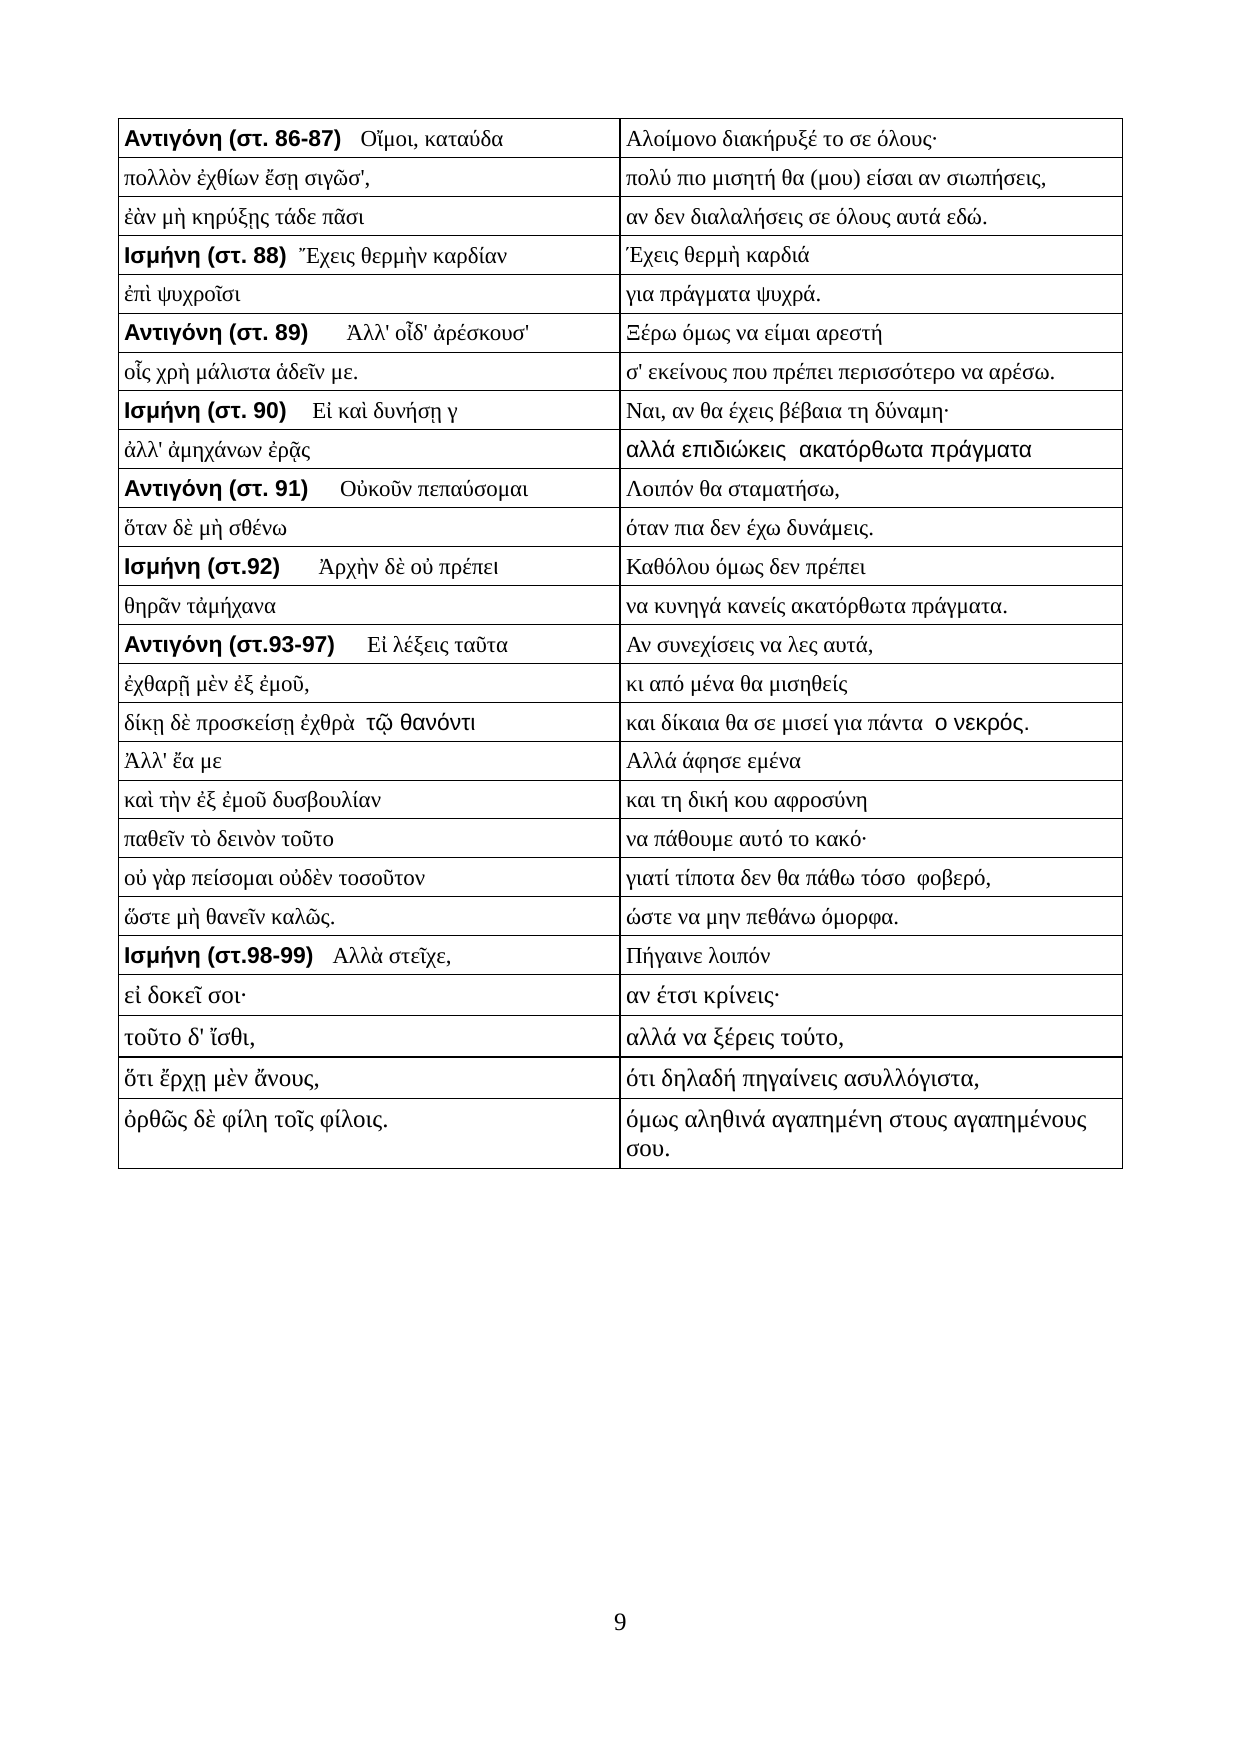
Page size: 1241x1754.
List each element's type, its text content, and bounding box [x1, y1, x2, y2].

table_cell ἐὰν μὴ κηρύξῃς τάδε πᾶσι [119, 197, 619, 235]
table_cell Καθόλου όμως δεν πρέπει [621, 547, 1122, 585]
table_cell όταν πια δεν έχω δυνάμεις. [621, 508, 1122, 546]
table_cell Ισμήνη (στ.98-99) Αλλὰ στεῖχε, [119, 936, 619, 974]
table_cell Ισμήνη (στ. 90) Εἰ καὶ δυνήσῃ γ [119, 391, 619, 429]
table_cell δίκῃ δὲ προσκείσῃ ἐχθρὰ τῷ θανόντι [119, 703, 619, 741]
table_cell Ξέρω όμως να είμαι αρεστή [621, 314, 1122, 352]
table_cell και τη δική κου αφροσύνη [621, 781, 1122, 818]
table_cell και δίκαια θα σε μισεί για πάντα ο νεκρός. [621, 703, 1122, 741]
table_cell ὀρθῶς δὲ φίλη τοῖς φίλοις. [119, 1099, 619, 1168]
table_cell αλλά επιδιώκεις ακατόρθωτα πράγματα [621, 430, 1122, 468]
table_cell Λοιπόν θα σταματήσω, [621, 469, 1122, 507]
table_cell πολύ πιο μισητή θα (μου) είσαι αν σιωπήσεις, [621, 158, 1122, 196]
table_cell ὅτι ἔρχῃ μὲν ἄνους, [119, 1058, 619, 1098]
table_cell να κυνηγά κανείς ακατόρθωτα πράγματα. [621, 586, 1122, 624]
table_cell Αντιγόνη (στ. 86-87) Οἴμοι, καταύδα [119, 119, 619, 157]
table_cell σ' εκείνους που πρέπει περισσότερο να αρέσω. [621, 353, 1122, 390]
table_cell οἷς χρὴ μάλιστα ἁδεῖν με. [119, 353, 619, 390]
table_cell να πάθουμε αυτό το κακό· [621, 819, 1122, 857]
table_cell Πήγαινε λοιπόν [621, 936, 1122, 974]
table_cell Ἀλλ' ἔα με [119, 742, 619, 779]
table_cell Αντιγόνη (στ. 89) Ἀλλ' οἶδ' ἀρέσκουσ' [119, 314, 619, 352]
table_cell παθεῖν τὸ δεινὸν τοῦτο [119, 819, 619, 857]
table_cell Αντιγόνη (στ.93-97) Εἰ λέξεις ταῦτα [119, 625, 619, 663]
table_cell αν έτσι κρίνεις· [621, 975, 1122, 1015]
table_cell ἀλλ' ἀμηχάνων ἐρᾷς [119, 430, 619, 468]
table_cell ἐπὶ ψυχροῖσι [119, 275, 619, 313]
table_cell Έχεις θερμὴ καρδιά [621, 236, 1122, 274]
table_cell Αντιγόνη (στ. 91) Οὐκοῦν πεπαύσομαι [119, 469, 619, 507]
table_cell καὶ τὴν ἐξ ἐμοῦ δυσβουλίαν [119, 781, 619, 818]
table_cell ἐχθαρῇ μὲν ἐξ ἐμοῦ, [119, 664, 619, 702]
table_cell αλλά να ξέρεις τούτο, [621, 1016, 1122, 1056]
table_cell πολλὸν ἐχθίων ἔσῃ σιγῶσ', [119, 158, 619, 196]
table_cell οὐ γὰρ πείσομαι οὐδὲν τοσοῦτον [119, 858, 619, 896]
table_cell ώστε να μην πεθάνω όμορφα. [621, 897, 1122, 935]
table_cell Ισμήνη (στ.92) Ἀρχὴν δὲ οὐ πρέπει [119, 547, 619, 585]
table_cell εἰ δοκεῖ σοι· [119, 975, 619, 1015]
table_cell αν δεν διαλαλήσεις σε όλους αυτά εδώ. [621, 197, 1122, 235]
table_cell όμως αληθινά αγαπημένη στους αγαπημένους σου. [621, 1099, 1122, 1168]
table_cell Ναι, αν θα έχεις βέβαια τη δύναμη· [621, 391, 1122, 429]
table_cell Αλοίμονο διακήρυξέ το σε όλους· [621, 119, 1122, 157]
table_cell ὥστε μὴ θανεῖν καλῶς. [119, 897, 619, 935]
table_cell θηρᾶν τἀμήχανα [119, 586, 619, 624]
table_cell Αλλά άφησε εμένα [621, 742, 1122, 779]
table_cell ότι δηλαδή πηγαίνεις ασυλλόγιστα, [621, 1058, 1122, 1098]
table_cell τοῦτο δ' ἴσθι, [119, 1016, 619, 1056]
table_cell κι από μένα θα μισηθείς [621, 664, 1122, 702]
table_cell Αν συνεχίσεις να λες αυτά, [621, 625, 1122, 663]
table_cell Ισμήνη (στ. 88) Ἔχεις θερμὴν καρδίαν [119, 236, 619, 274]
table_cell για πράγματα ψυχρά. [621, 275, 1122, 313]
table_cell γιατί τίποτα δεν θα πάθω τόσο φοβερό, [621, 858, 1122, 896]
table_cell ὅταν δὲ μὴ σθένω [119, 508, 619, 546]
